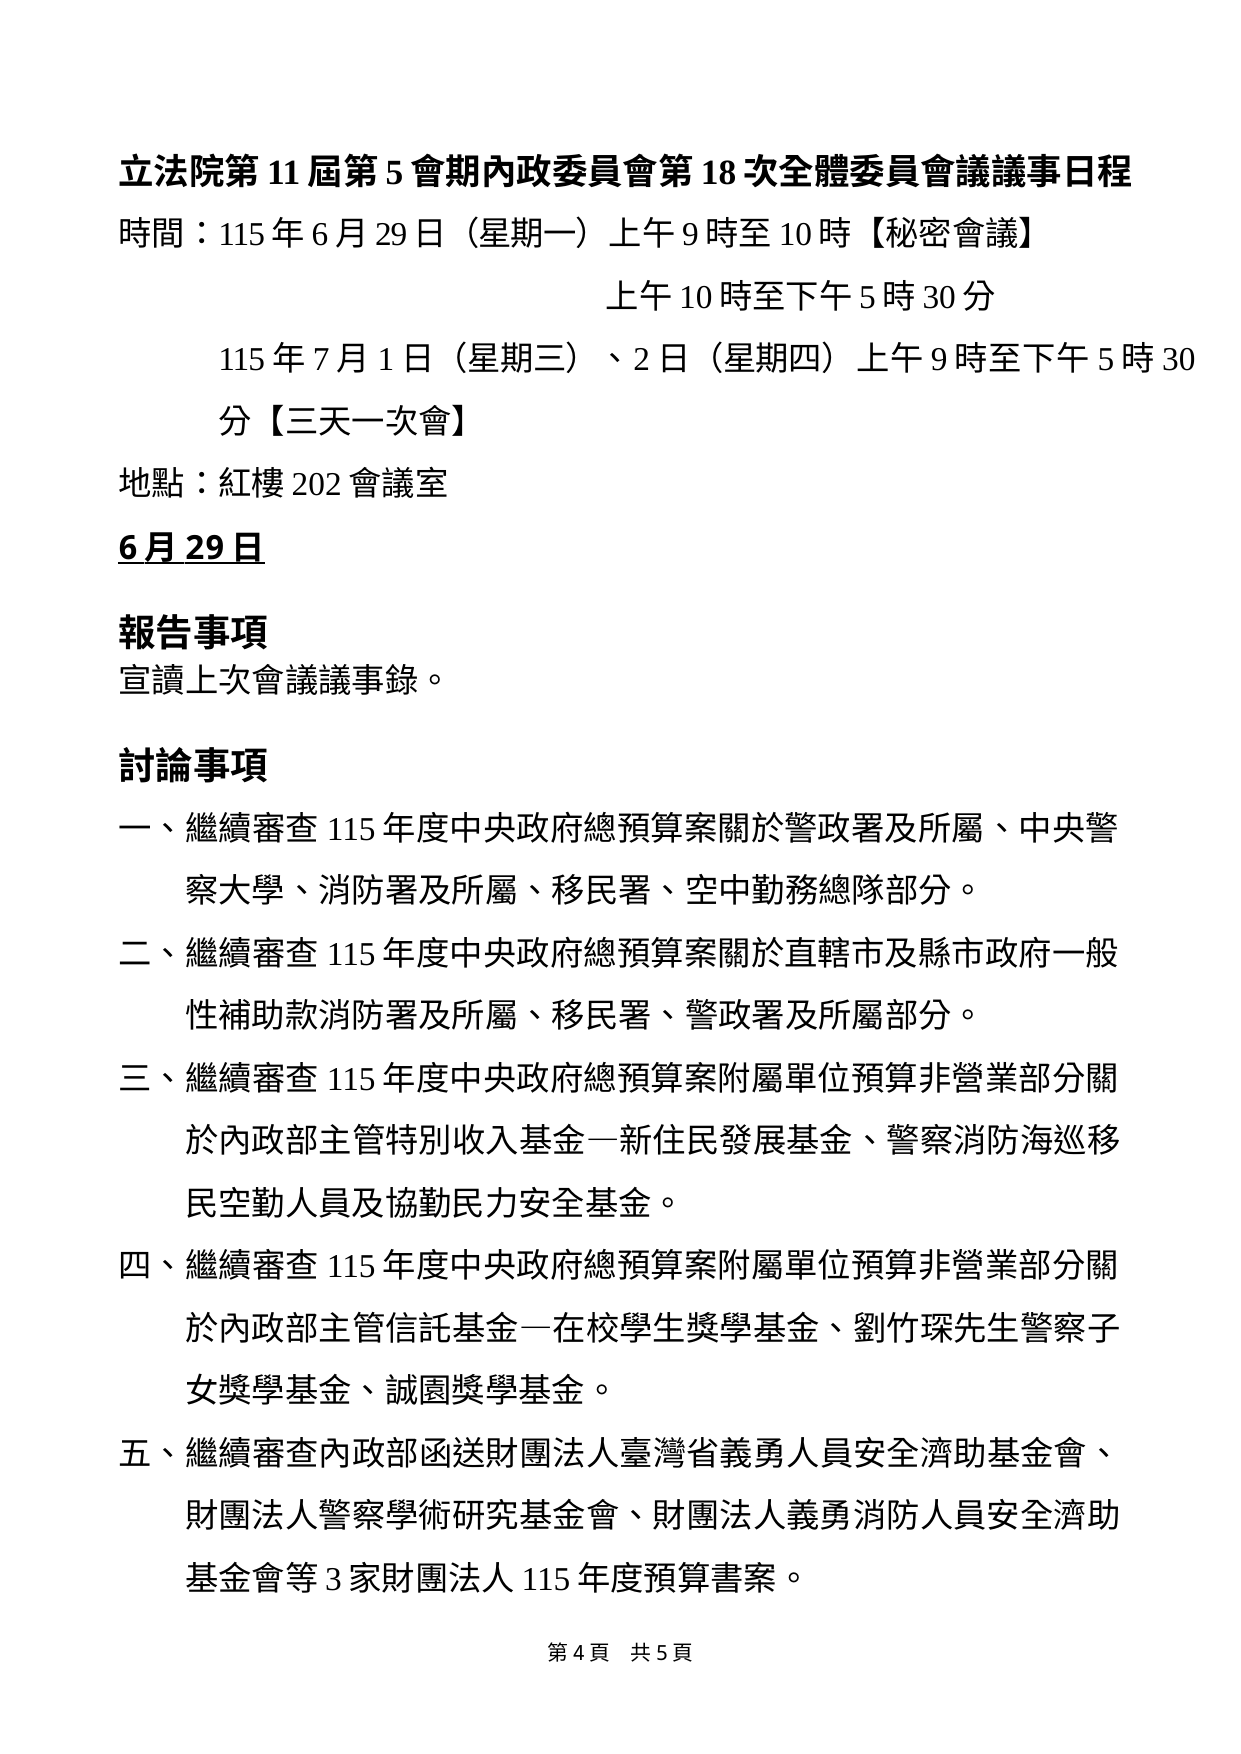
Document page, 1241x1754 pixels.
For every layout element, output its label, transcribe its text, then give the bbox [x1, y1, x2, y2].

text 三、繼續審查115年度中央政府總預算案附屬單位預算非營業部分關於內政部主管特別收入基金—新住民發展基金、警察消防海巡移民空勤人員及協勤民力安全基金。 [118, 1034, 1122, 1221]
text 地點：紅樓202會議室 [118, 439, 1122, 502]
text 時間：115年6月29日（星期一）上午9時至10時【秘密會議】 [118, 189, 1093, 252]
text 一、繼續審查115年度中央政府總預算案關於警政署及所屬、中央警察大學、消防署及所屬、移民署、空中勤務總隊部分。 [118, 784, 1122, 909]
text 立法院第11屆第5會期內政委員會第18次全體委員會議議事日程 [118, 127, 1158, 189]
text 討論事項 [118, 721, 1122, 784]
text 6月29日 [118, 521, 1122, 569]
text 115年7月1日（星期三）、2日（星期四）上午9時至下午5時30分【三天一次會】 [218, 314, 1196, 439]
text 五、繼續審查內政部函送財團法人臺灣省義勇人員安全濟助基金會、財團法人警察學術研究基金會、財團法人義勇消防人員安全濟助基金會等3家財團法人115年度預算書案。 [118, 1409, 1122, 1596]
text 宣讀上次會議議事錄。 [118, 650, 1152, 702]
text 上午10時至下午5時30分 [606, 252, 1181, 314]
text 四、繼續審查115年度中央政府總預算案附屬單位預算非營業部分關於內政部主管信託基金—在校學生獎學基金、劉竹琛先生警察子女獎學基金、誠園獎學基金。 [118, 1221, 1122, 1409]
text 二、繼續審查115年度中央政府總預算案關於直轄市及縣市政府一般性補助款消防署及所屬、移民署、警政署及所屬部分。 [118, 909, 1122, 1034]
text 報告事項 [118, 588, 1122, 650]
